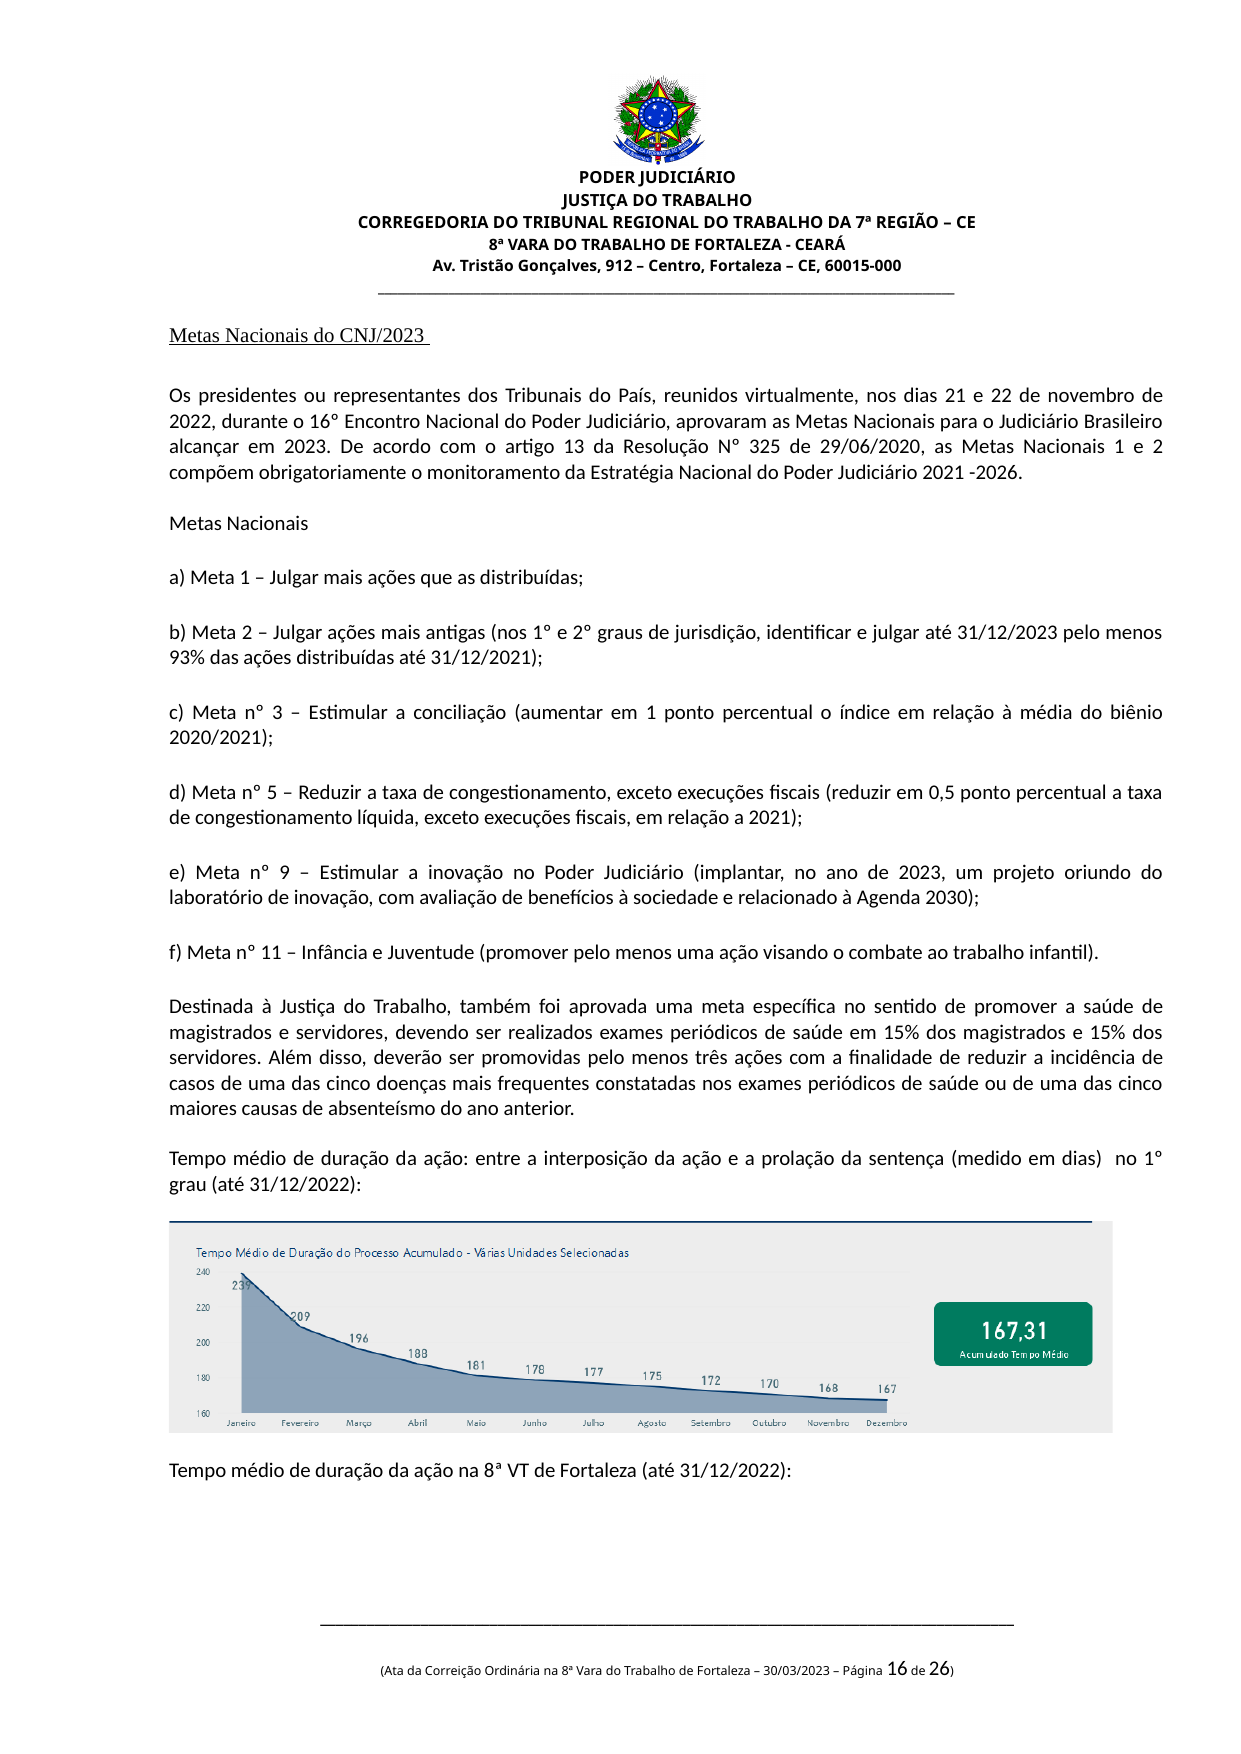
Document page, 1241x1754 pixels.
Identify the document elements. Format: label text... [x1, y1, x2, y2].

picture [168, 1221, 1113, 1433]
subtitle b) Meta 2 – Julgar ações mais antigas (nos 1º e 2º graus de jurisdição, identificar e julgar até 31/12/2023 pelo menos 93% das ações distribuídas até 31/12/2021); [169, 619, 1165, 670]
subtitle a) Meta 1 – Julgar mais ações que as distribuídas; [169, 564, 1165, 590]
subtitle Tempo médio de duração da ação: entre a interposição da ação e a prolação da sentença (medido em dias) no 1º grau (até 31/12/2022): [169, 1146, 1165, 1196]
subtitle Metas Nacionais [169, 510, 1165, 535]
subtitle Os presidentes ou representantes dos Tribunais do País, reunidos virtualmente, nos dias 21 e 22 de novembro de 2022, durante o 16º Encontro Nacional do Poder Judiciário, aprovaram as Metas Nacionais para o Judiciário Brasileiro alcançar em 2023. De acordo com o artigo 13 da Resolução Nº 325 de 29/06/2020, as Metas Nacionais 1 e 2 compõem obrigatoriamente o monitoramento da Estratégia Nacional do Poder Judiciário 2021 -2026. [169, 383, 1165, 484]
subtitle e) Meta nº 9 – Estimular a inovação no Poder Judiciário (implantar, no ano de 2023, um projeto oriundo do laboratório de inovação, com avaliação de benefícios à sociedade e relacionado à Agenda 2030); [169, 859, 1165, 910]
picture [608, 73, 707, 166]
subtitle Tempo médio de duração da ação na 8ª VT de Fortaleza (até 31/12/2022): [169, 1458, 1165, 1483]
subtitle c) Meta nº 3 – Estimular a conciliação (aumentar em 1 ponto percentual o índice em relação à média do biênio 2020/2021); [169, 699, 1165, 750]
subtitle Destinada à Justiça do Trabalho, também foi aprovada uma meta específica no sentido de promover a saúde de magistrados e servidores, devendo ser realizados exames periódicos de saúde em 15% dos magistrados e 15% dos servidores. Além disso, deverão ser promovidas pelo menos três ações com a finalidade de reduzir a incidência de casos de uma das cinco doenças mais frequentes constatadas nos exames periódicos de saúde ou de uma das cinco maiores causas de absenteísmo do ano anterior. [169, 993, 1165, 1121]
subtitle d) Meta nº 5 – Reduzir a taxa de congestionamento, exceto execuções fiscais (reduzir em 0,5 ponto percentual a taxa de congestionamento líquida, exceto execuções fiscais, em relação a 2021); [169, 779, 1165, 830]
subtitle Metas Nacionais do CNJ/2023 [169, 323, 1165, 347]
subtitle f) Meta nº 11 – Infância e Juventude (promover pelo menos uma ação visando o combate ao trabalho infantil). [169, 939, 1165, 964]
